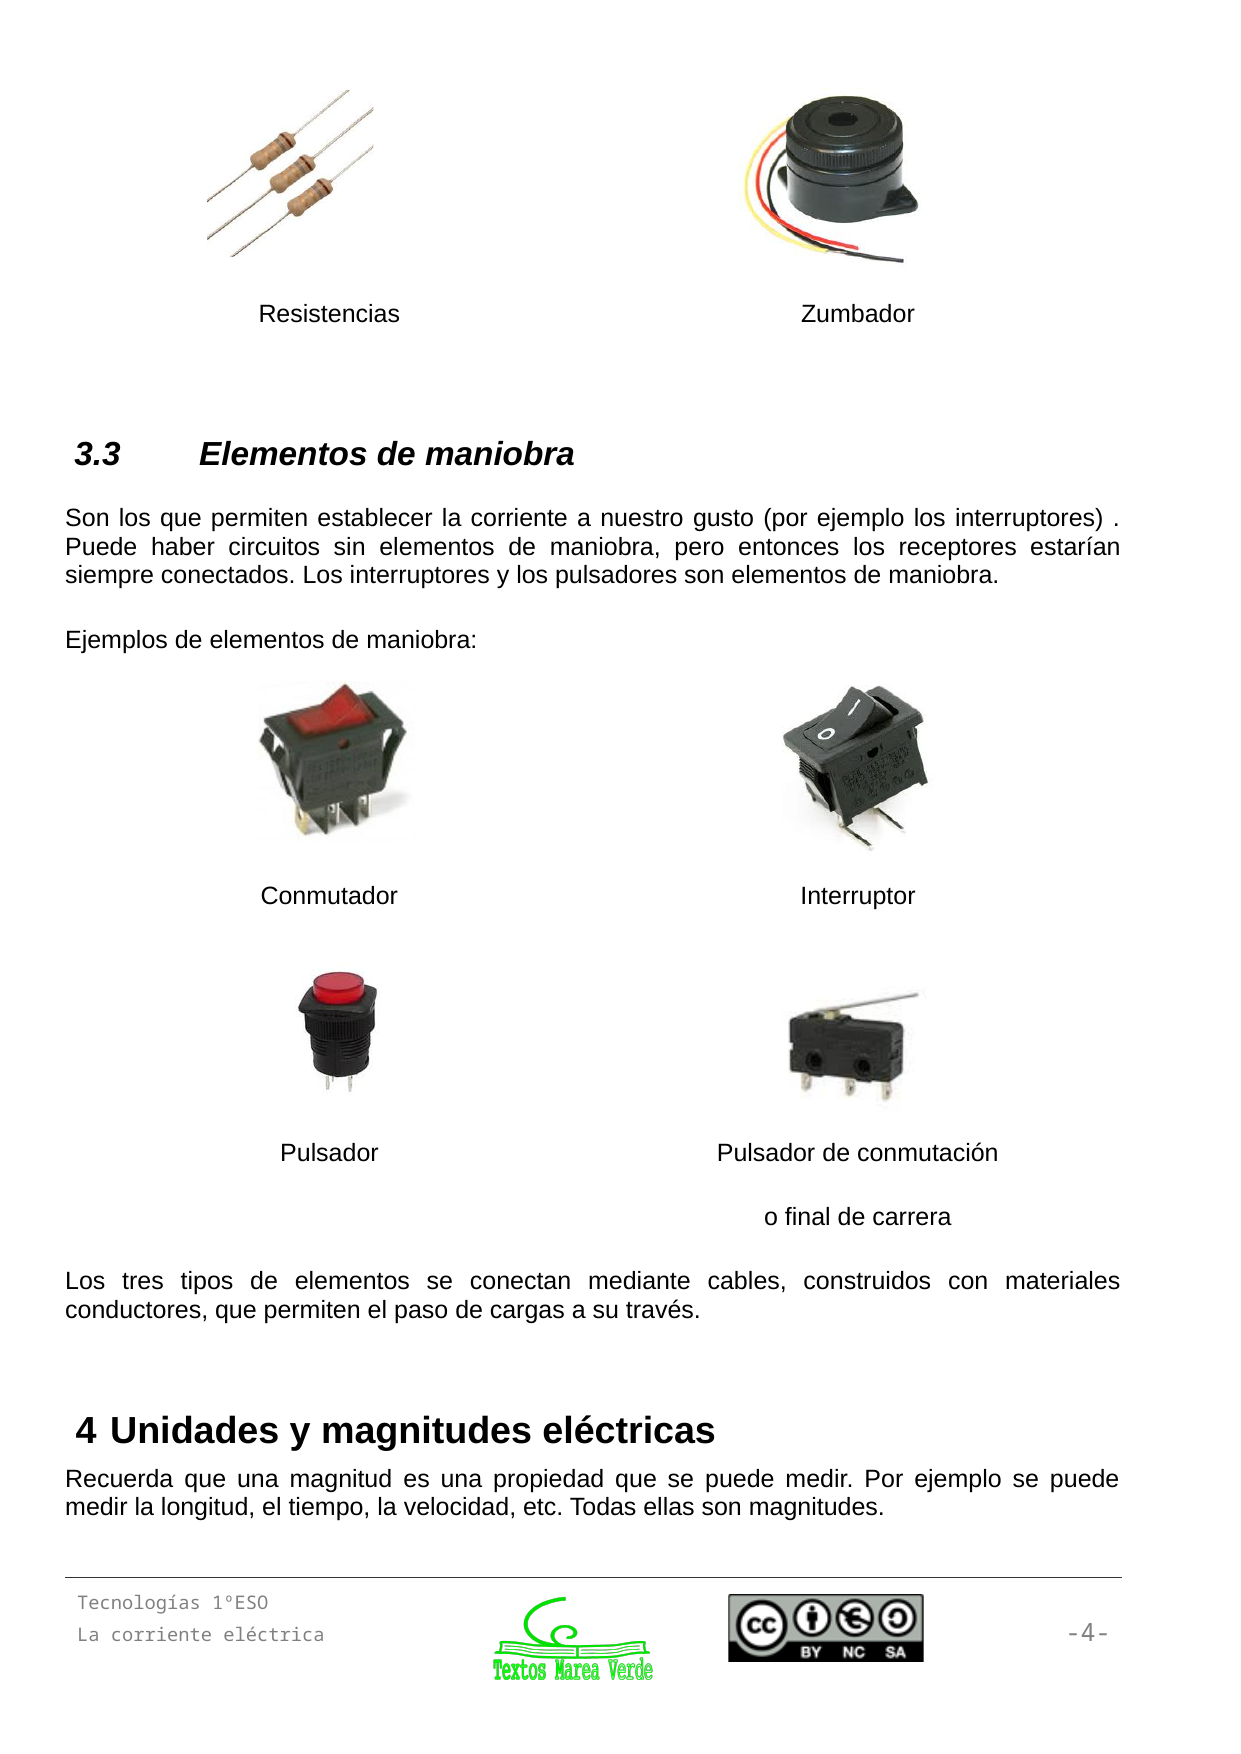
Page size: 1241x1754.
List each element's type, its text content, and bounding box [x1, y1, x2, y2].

picture [485, 1586, 662, 1704]
text Son los que permiten establecer la corriente a nuestro gusto (por ejemplo los interruptores) . Puede haber circuitos sin elementos de maniobra, pero entonces los receptores estarían siempre conectados. Los interruptores y los pulsadores son elementos de maniobra. [65, 503, 1122, 589]
table_header Zumbador [594, 89, 1122, 345]
picture [728, 1594, 924, 1662]
picture [727, 949, 977, 1137]
picture [737, 88, 937, 269]
text Ejemplos de elementos de maniobra: [65, 625, 1122, 653]
table_cell [594, 928, 1122, 949]
subtitle Elementos de maniobra [65, 434, 1122, 473]
text Recuerda que una magnitud es una propiedad que se puede medir. Por ejemplo se puede medir la longitud, el tiempo, la velocidad, etc. Todas ellas son magnitudes. [65, 1463, 1122, 1521]
picture [761, 671, 955, 865]
table_cell Pulsador [65, 928, 593, 1249]
picture [257, 681, 416, 842]
table_header Conmutador [65, 671, 593, 928]
picture [208, 931, 460, 1121]
subtitle Unidades y magnitudes eléctricas [65, 1408, 1122, 1451]
table_cell Pulsador de conmutación o final de carrera [594, 950, 1122, 1249]
text Los tres tipos de elementos se conectan mediante cables, construidos con materiales conductores, que permiten el paso de cargas a su través. [65, 1266, 1122, 1324]
table_header Interruptor [594, 671, 1122, 928]
picture [207, 90, 374, 257]
table_header Resistencias [65, 89, 593, 345]
